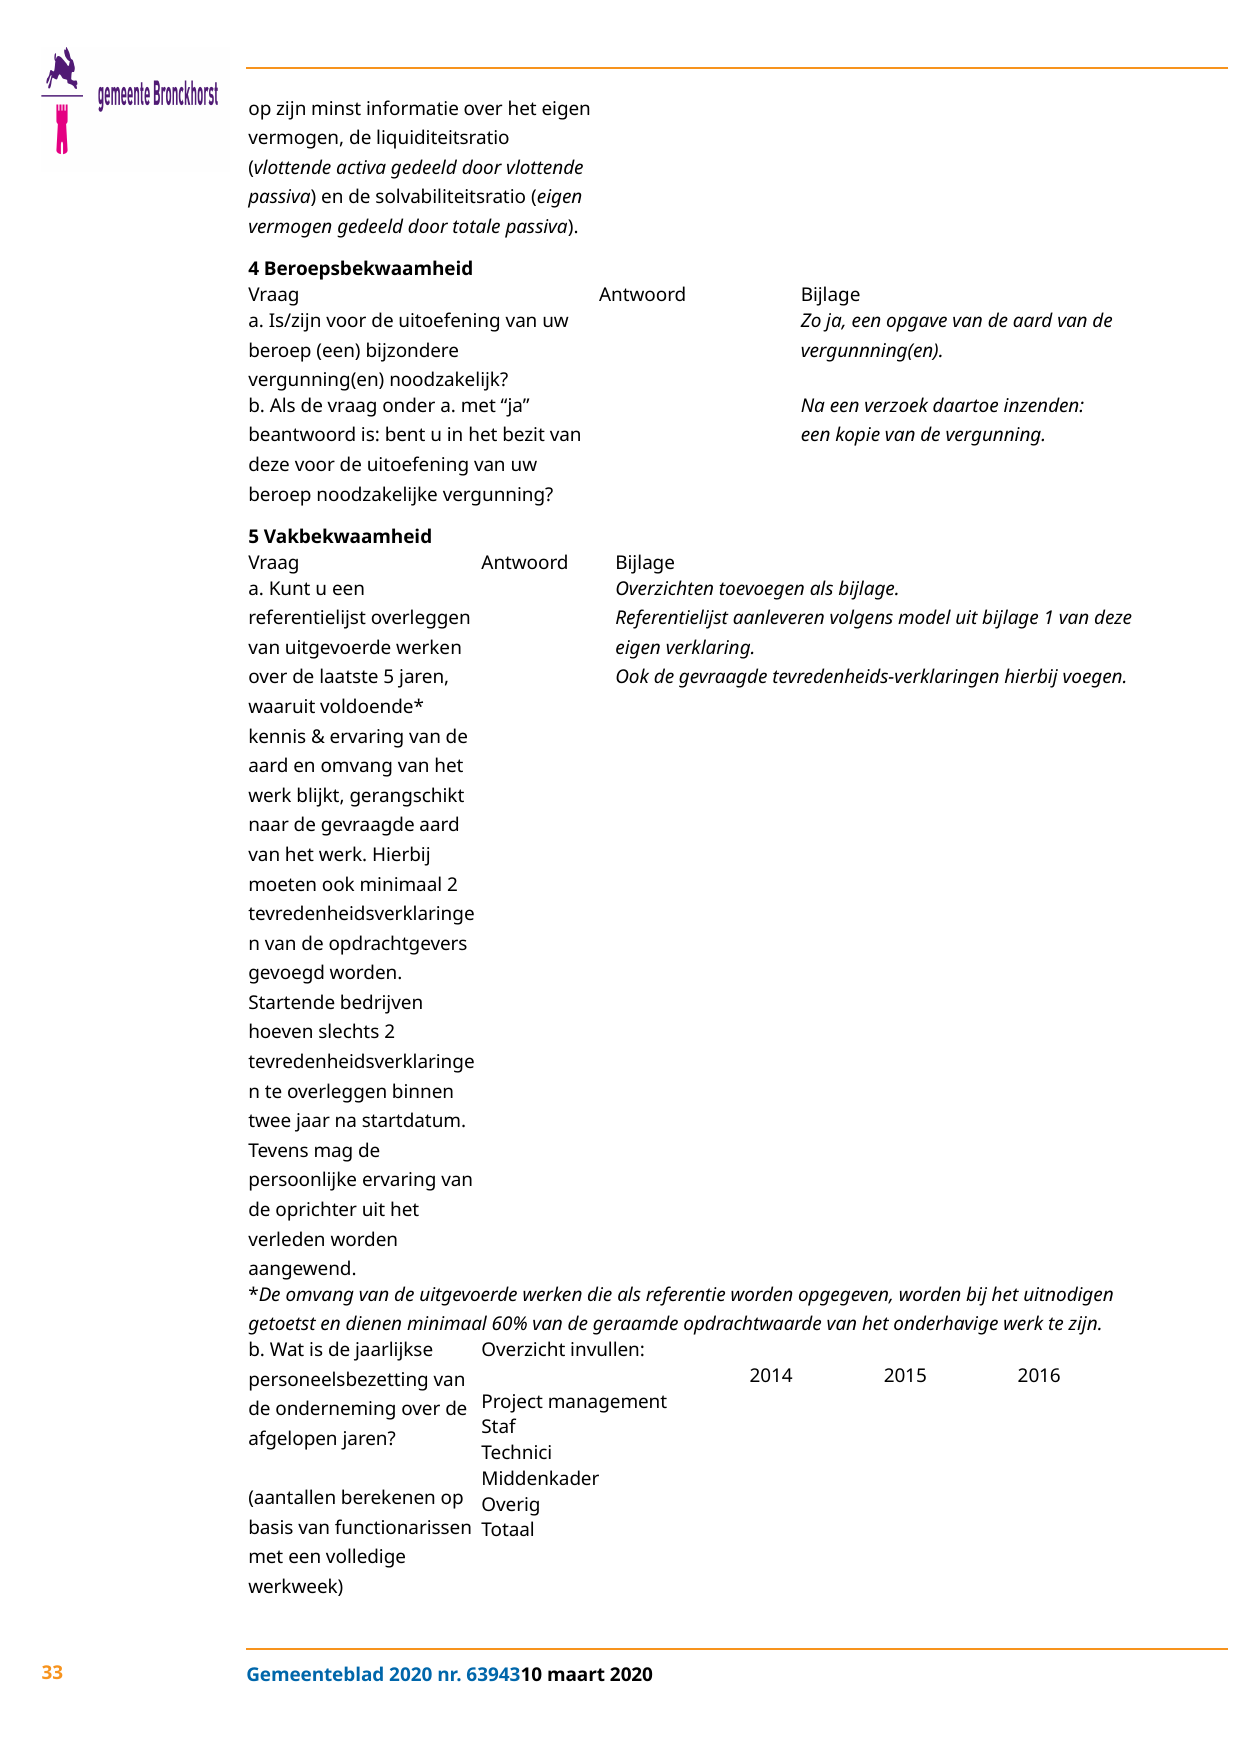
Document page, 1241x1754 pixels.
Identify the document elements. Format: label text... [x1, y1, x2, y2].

table_cell a. Kunt u een referentielijst overleggen van uitgevoerde werken over de laatste 5 jaren, waaruit voldoende* kennis & ervaring van de aard en omvang van het werk blijkt, gerangschikt naar de gevraagde aard van het werk. Hierbij moeten ook minimaal 2 tevredenheidsverklaringen van de opdrachtgevers gevoegd worden. Startende bedrijven hoeven slechts 2 tevredenheidsverklaringen te overleggen binnen twee jaar na startdatum. Tevens mag de persoonlijke ervaring van de oprichter uit het verleden worden aangewend. [248, 575, 481, 1281]
table_cell Na een verzoek daartoe inzenden: een kopie van de vergunning. [801, 392, 1152, 507]
table_cell [801, 95, 1152, 239]
table_cell Overig [481, 1491, 749, 1516]
table_cell [481, 575, 615, 1281]
table_cell Technici [481, 1439, 749, 1465]
table_cell [1018, 1388, 1152, 1413]
table_header Bijlage [801, 281, 1152, 307]
table_cell [1018, 1516, 1152, 1599]
table_cell [749, 1388, 883, 1413]
table_cell [884, 1465, 1017, 1491]
table_cell [749, 1516, 883, 1599]
table_cell Overzichten toevoegen als bijlage. Referentielijst aanleveren volgens model uit bijlage 1 van deze eigen verklaring. Ook de gevraagde tevredenheids-verklaringen hierbij voegen. [615, 575, 1152, 1281]
table_cell [749, 1491, 883, 1516]
table_header Antwoord [599, 281, 801, 307]
table_cell [884, 1414, 1017, 1439]
table_cell [884, 1439, 1017, 1465]
table_cell Zo ja, een opgave van de aard van de vergunnning(en). [801, 307, 1152, 392]
table_cell 2014 [749, 1362, 883, 1388]
table_cell Totaal [481, 1516, 749, 1599]
table_cell 2015 [884, 1362, 1017, 1388]
table_cell [599, 392, 801, 507]
table_cell [1018, 1439, 1152, 1465]
table_header Bijlage [615, 549, 1152, 575]
text 4 Beroepsbekwaamheid [248, 256, 1152, 281]
table_header Antwoord [481, 549, 615, 575]
table_cell [749, 1414, 883, 1439]
table_cell [481, 1362, 749, 1388]
text 5 Vakbekwaamheid [248, 523, 1152, 549]
table_cell [1018, 1491, 1152, 1516]
table_cell [749, 1465, 883, 1491]
table_header Vraag [248, 281, 599, 307]
table_cell *De omvang van de uitgevoerde werken die als referentie worden opgegeven, worden bij het uitnodigen getoetst en dienen minimaal 60% van de geraamde opdrachtwaarde van het onderhavige werk te zijn. [248, 1281, 1152, 1336]
table_cell [884, 1388, 1017, 1413]
table_cell [1018, 1414, 1152, 1439]
table_cell Middenkader [481, 1465, 749, 1491]
table_cell [884, 1516, 1017, 1599]
table_header Vraag [248, 549, 481, 575]
table_cell [1018, 1465, 1152, 1491]
table_cell b. Als de vraag onder a. met “ja” beantwoord is: bent u in het bezit van deze voor de uitoefening van uw beroep noodzakelijke vergunning? [248, 392, 599, 507]
table_cell [884, 1491, 1017, 1516]
table_cell Overzicht invullen: [481, 1336, 1152, 1362]
table_cell [599, 95, 801, 239]
table_cell Project management [481, 1388, 749, 1413]
table_cell [749, 1439, 883, 1465]
table_cell [599, 307, 801, 392]
table_cell op zijn minst informatie over het eigen vermogen, de liquiditeitsratio (vlottende activa gedeeld door vlottende passiva) en de solvabiliteitsratio (eigen vermogen gedeeld door totale passiva). [248, 95, 599, 239]
table_cell 2016 [1018, 1362, 1152, 1388]
table_cell a. Is/zijn voor de uitoefening van uw beroep (een) bijzondere vergunning(en) noodzakelijk? [248, 307, 599, 392]
picture [41, 47, 231, 172]
table_cell Staf [481, 1414, 749, 1439]
table_cell b. Wat is de jaarlijkse personeelsbezetting van de onderneming over de afgelopen jaren? (aantallen berekenen op basis van functionarissen met een volledige werkweek) [248, 1336, 481, 1599]
